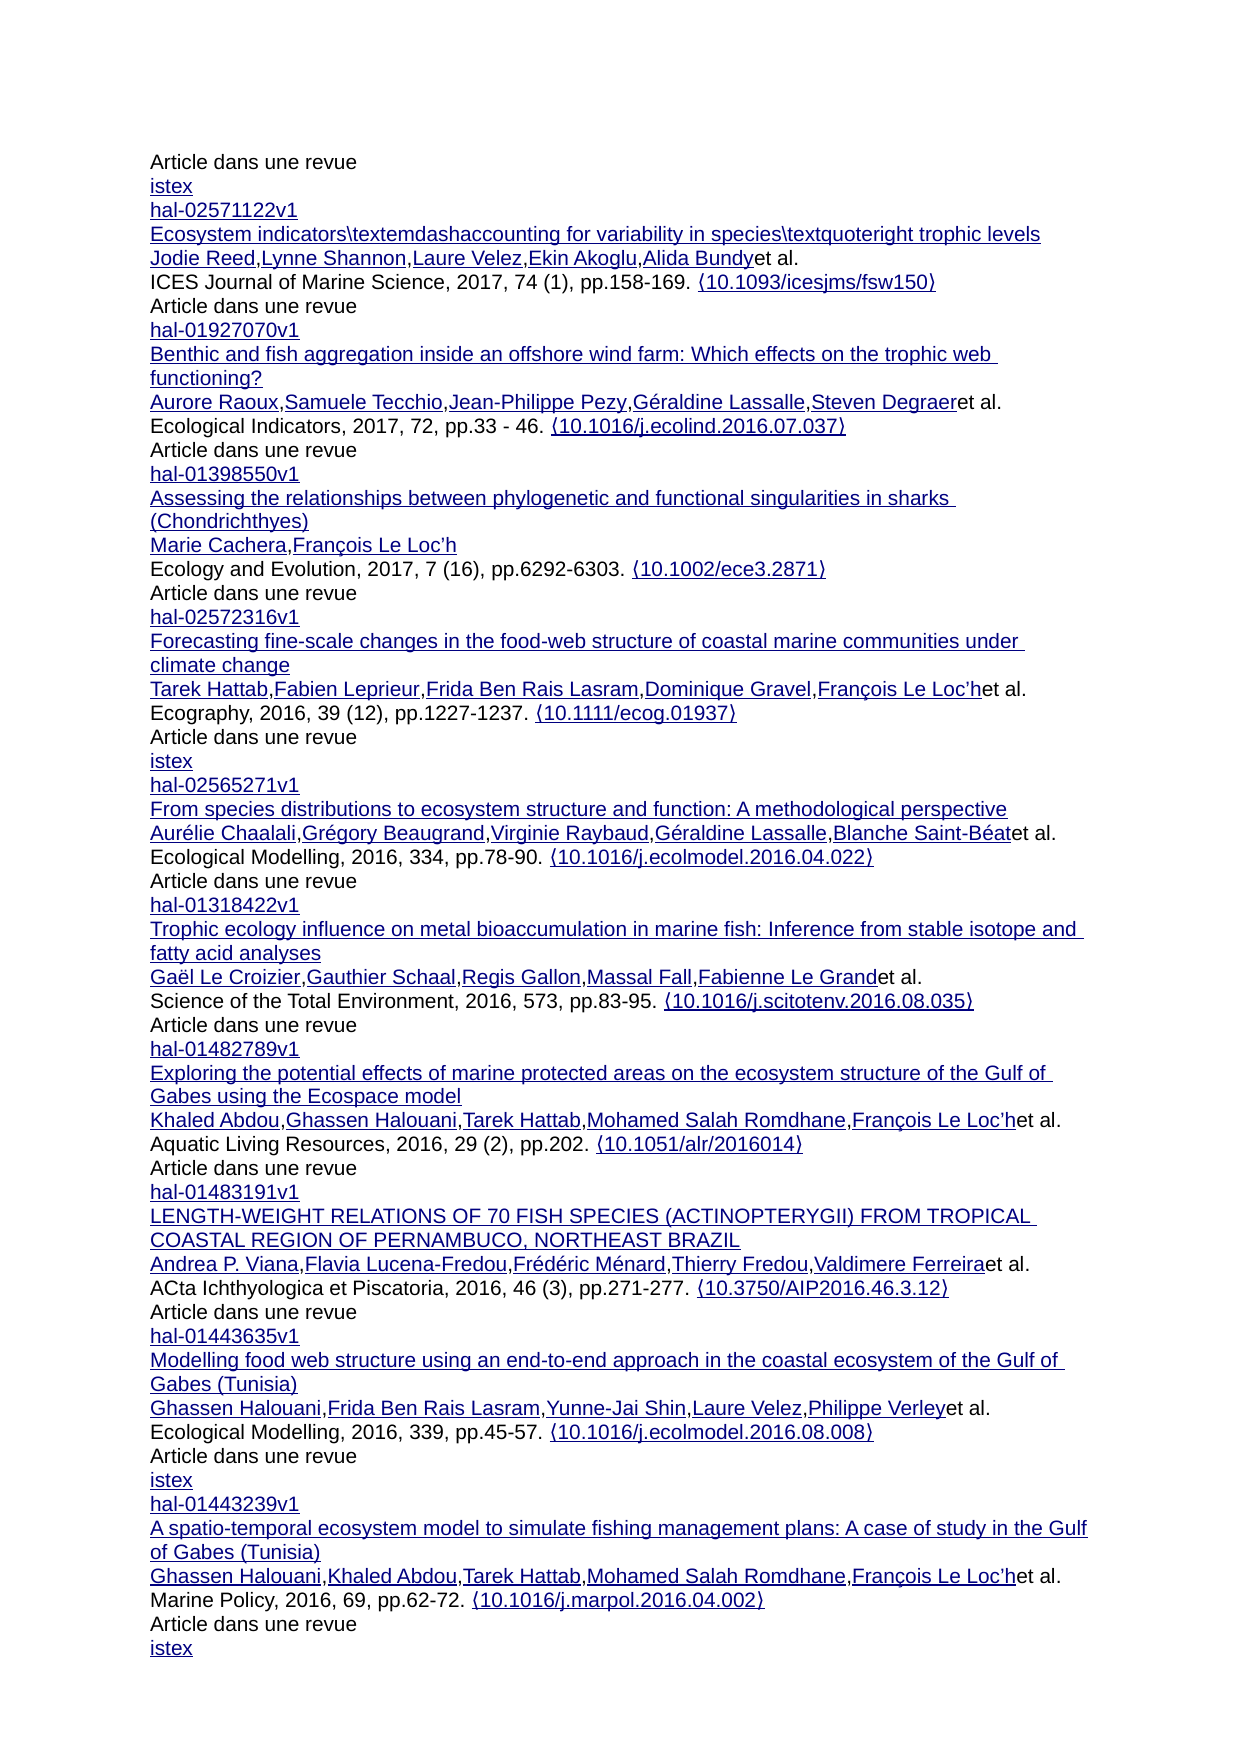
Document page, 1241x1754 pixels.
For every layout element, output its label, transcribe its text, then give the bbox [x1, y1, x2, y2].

table_cell From species distributions to ecosystem structure and function: A methodological perspective Aurélie Chaalali,Grégory Beaugrand,Virginie Raybaud,Géraldine Lassalle,Blanche Saint-Béatet al. Ecological Modelling, 2016, 334, pp.78-90. ⟨10.1016/j.ecolmodel.2016.04.022⟩ Article dans une revue hal-01318422v1 [150, 797, 1090, 917]
table_cell LENGTH-WEIGHT RELATIONS OF 70 FISH SPECIES (ACTINOPTERYGII) FROM TROPICAL COASTAL REGION OF PERNAMBUCO, NORTHEAST BRAZIL Andrea P. Viana,Flavia Lucena-Fredou,Frédéric Ménard,Thierry Fredou,Valdimere Ferreiraet al. ACta Ichthyologica et Piscatoria, 2016, 46 (3), pp.271-277. ⟨10.3750/AIP2016.46.3.12⟩ Article dans une revue hal-01443635v1 [150, 1204, 1090, 1348]
table_cell A spatio-temporal ecosystem model to simulate fishing management plans: A case of study in the Gulf of Gabes (Tunisia) Ghassen Halouani,Khaled Abdou,Tarek Hattab,Mohamed Salah Romdhane,François Le Loc’het al. Marine Policy, 2016, 69, pp.62-72. ⟨10.1016/j.marpol.2016.04.002⟩ Article dans une revue istex [150, 1516, 1090, 1659]
table_cell Forecasting fine-scale changes in the food-web structure of coastal marine communities under climate change Tarek Hattab,Fabien Leprieur,Frida Ben Rais Lasram,Dominique Gravel,François Le Loc’het al. Ecography, 2016, 39 (12), pp.1227-1237. ⟨10.1111/ecog.01937⟩ Article dans une revue istex hal-02565271v1 [150, 629, 1090, 797]
table_cell Assessing the relationships between phylogenetic and functional singularities in sharks (Chondrichthyes) Marie Cachera,François Le Loc’h Ecology and Evolution, 2017, 7 (16), pp.6292-6303. ⟨10.1002/ece3.2871⟩ Article dans une revue hal-02572316v1 [150, 485, 1090, 629]
table_cell Ecosystem indicators\textemdashaccounting for variability in species\textquoteright trophic levels Jodie Reed,Lynne Shannon,Laure Velez,Ekin Akoglu,Alida Bundyet al. ICES Journal of Marine Science, 2017, 74 (1), pp.158-169. ⟨10.1093/icesjms/fsw150⟩ Article dans une revue hal-01927070v1 [150, 222, 1090, 342]
table_cell Modelling food web structure using an end-to-end approach in the coastal ecosystem of the Gulf of Gabes (Tunisia) Ghassen Halouani,Frida Ben Rais Lasram,Yunne-Jai Shin,Laure Velez,Philippe Verleyet al. Ecological Modelling, 2016, 339, pp.45-57. ⟨10.1016/j.ecolmodel.2016.08.008⟩ Article dans une revue istex hal-01443239v1 [150, 1348, 1090, 1516]
table_cell Article dans une revue istex hal-02571122v1 [150, 150, 1090, 222]
table_cell Trophic ecology influence on metal bioaccumulation in marine fish: Inference from stable isotope and fatty acid analyses Gaël Le Croizier,Gauthier Schaal,Regis Gallon,Massal Fall,Fabienne Le Grandet al. Science of the Total Environment, 2016, 573, pp.83-95. ⟨10.1016/j.scitotenv.2016.08.035⟩ Article dans une revue hal-01482789v1 [150, 917, 1090, 1060]
table_cell Exploring the potential effects of marine protected areas on the ecosystem structure of the Gulf of Gabes using the Ecospace model Khaled Abdou,Ghassen Halouani,Tarek Hattab,Mohamed Salah Romdhane,François Le Loc’het al. Aquatic Living Resources, 2016, 29 (2), pp.202. ⟨10.1051/alr/2016014⟩ Article dans une revue hal-01483191v1 [150, 1060, 1090, 1204]
table_cell Benthic and fish aggregation inside an offshore wind farm: Which effects on the trophic web functioning? Aurore Raoux,Samuele Tecchio,Jean-Philippe Pezy,Géraldine Lassalle,Steven Degraeret al. Ecological Indicators, 2017, 72, pp.33 - 46. ⟨10.1016/j.ecolind.2016.07.037⟩ Article dans une revue hal-01398550v1 [150, 342, 1090, 485]
